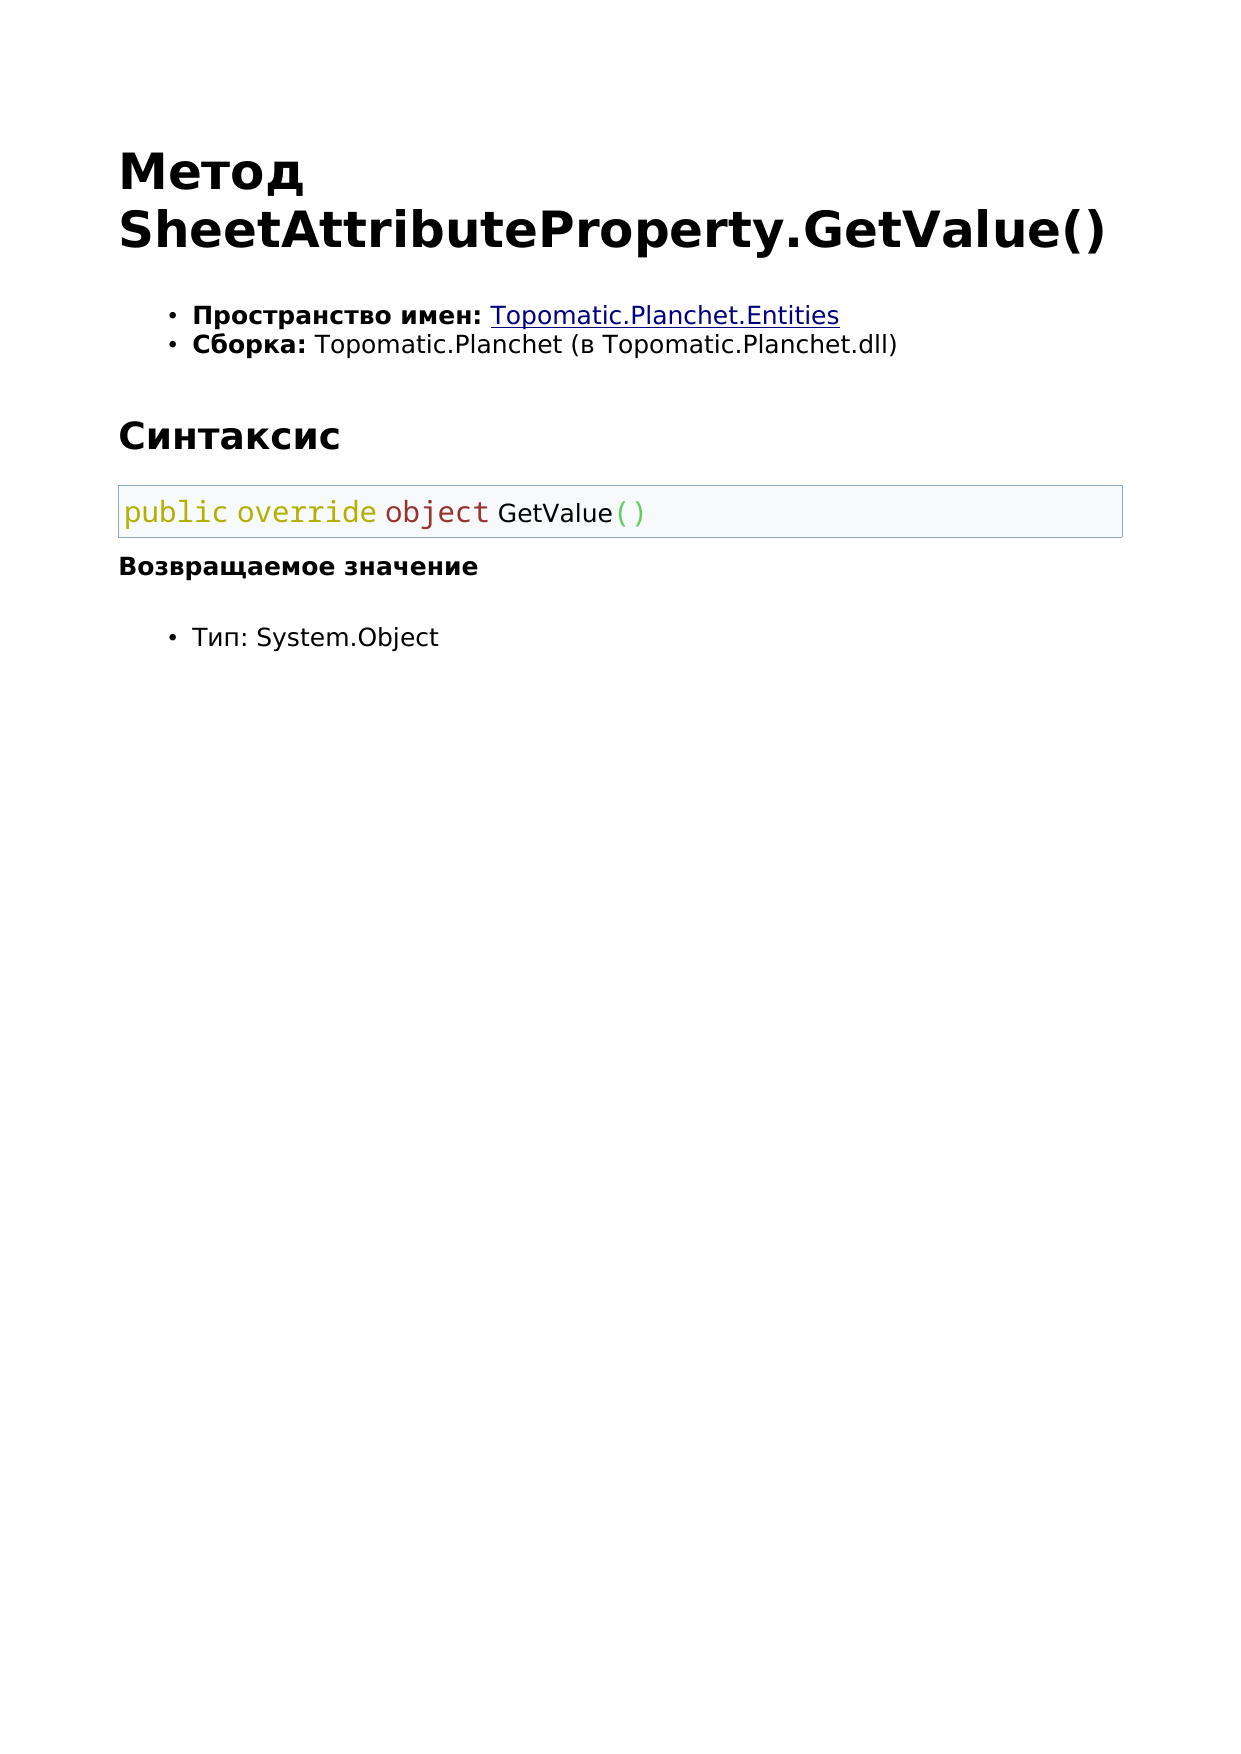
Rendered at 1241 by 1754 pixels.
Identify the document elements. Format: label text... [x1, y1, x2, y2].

list Тип: System.Object [177, 623, 1122, 652]
subtitle Метод SheetAttributeProperty.GetValue() [118, 143, 1122, 259]
text Возвращаемое значение [118, 552, 1122, 581]
subtitle Синтаксис [118, 414, 1122, 458]
list Пространство имен: Topomatic.Planchet.Entities [177, 302, 1122, 331]
list Сборка: Topomatic.Planchet (в Topomatic.Planchet.dll) [177, 331, 1122, 360]
table_header public override object GetValue() [119, 486, 1122, 537]
